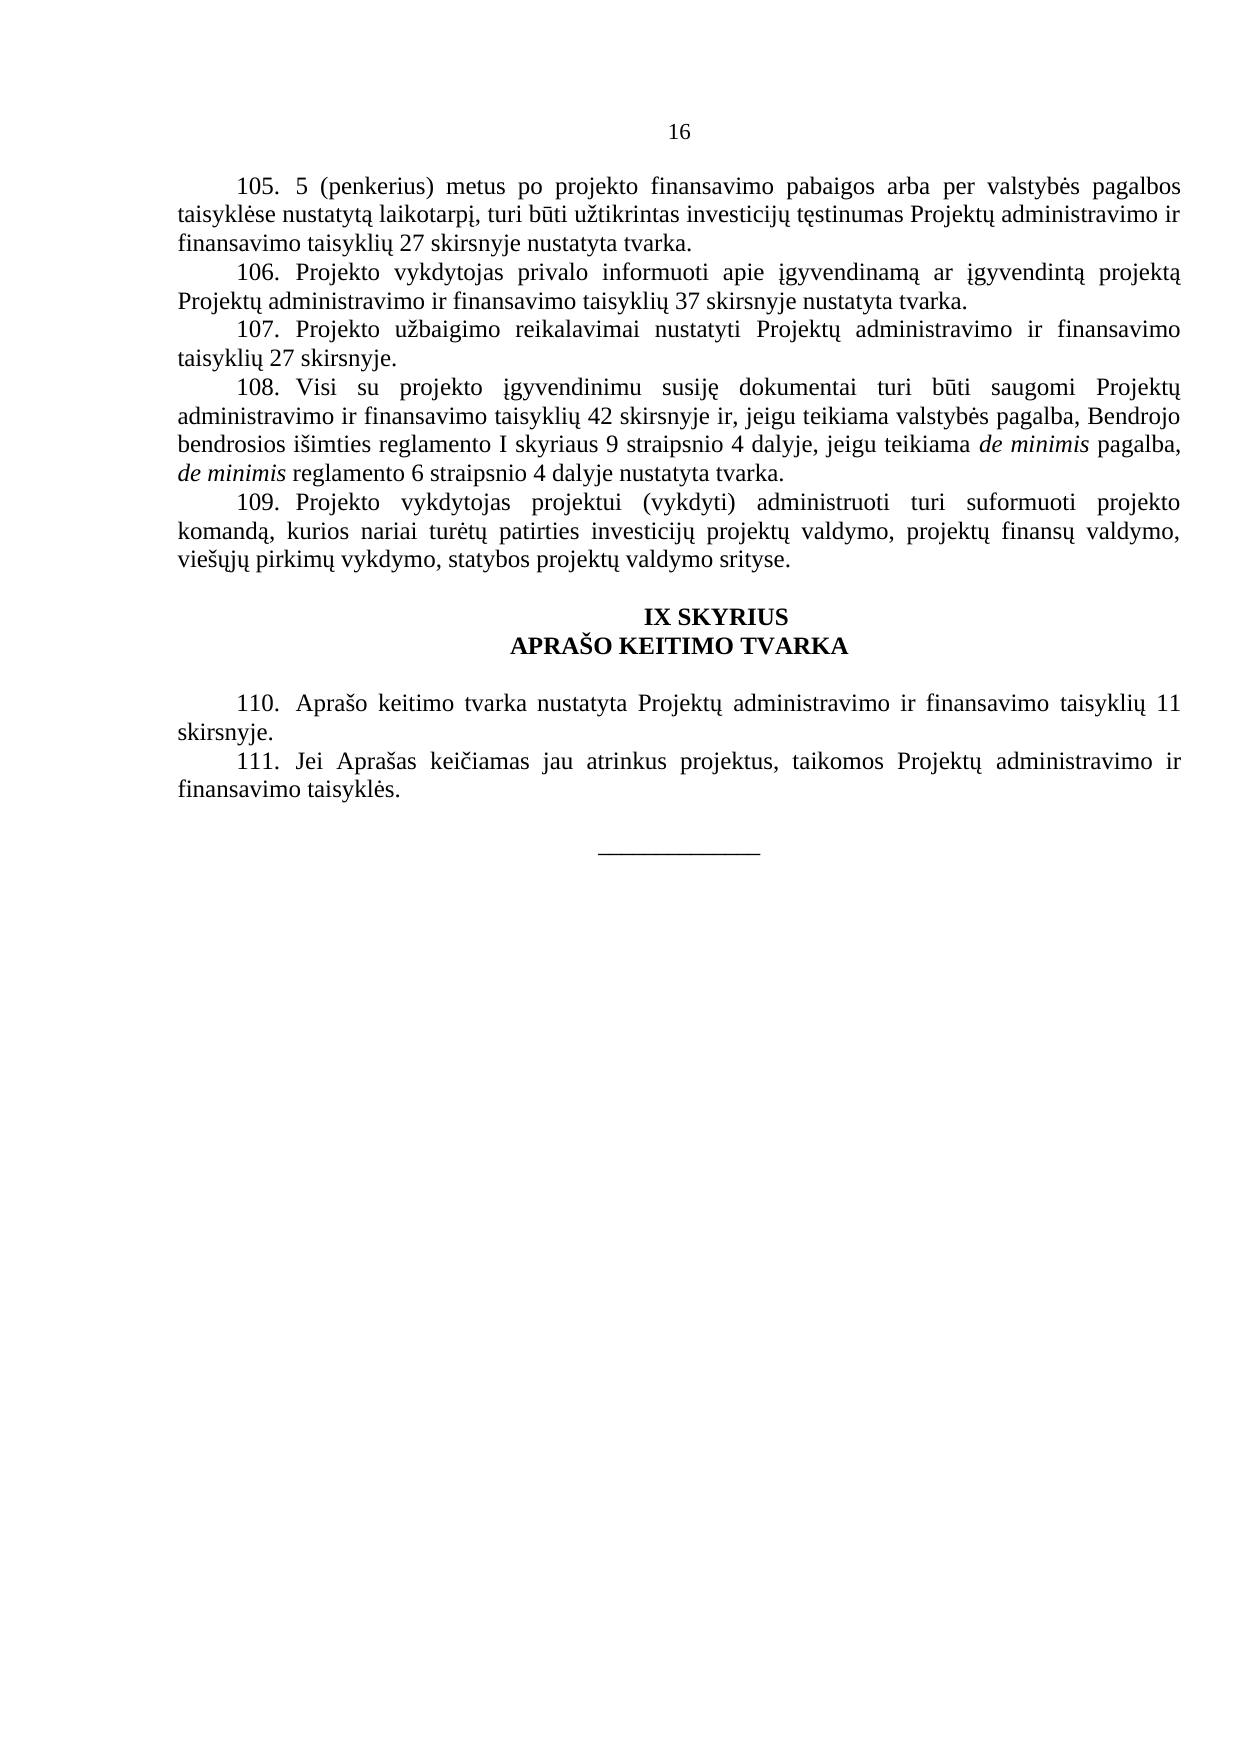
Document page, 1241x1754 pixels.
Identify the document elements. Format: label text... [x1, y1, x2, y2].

text 107. Projekto užbaigimo reikalavimai nustatyti Projektų administravimo ir finansavimo taisyklių 27 skirsnyje. [177, 314, 1181, 372]
text 106. Projekto vykdytojas privalo informuoti apie įgyvendinamą ar įgyvendintą projektą Projektų administravimo ir finansavimo taisyklių 37 skirsnyje nustatyta tvarka. [177, 257, 1181, 314]
text 110. Aprašo keitimo tvarka nustatyta Projektų administravimo ir finansavimo taisyklių 11 skirsnyje. [177, 688, 1181, 746]
text 108. Visi su projekto įgyvendinimu susiję dokumentai turi būti saugomi Projektų administravimo ir finansavimo taisyklių 42 skirsnyje ir, jeigu teikiama valstybės pagalba, Bendrojo bendrosios išimties reglamento I skyriaus 9 straipsnio 4 dalyje, jeigu teikiama de minimis pagalba, de minimis reglamento 6 straipsnio 4 dalyje nustatyta tvarka. [177, 372, 1181, 487]
text IX SKYRIUS [251, 602, 1181, 631]
text 111. Jei Aprašas keičiamas jau atrinkus projektus, taikomos Projektų administravimo ir finansavimo taisyklės. [177, 746, 1181, 803]
text APRAŠO KEITIMO TVARKA [177, 631, 1181, 659]
text ______________ [177, 832, 1181, 856]
text 109. Projekto vykdytojas projektui (vykdyti) administruoti turi suformuoti projekto komandą, kurios nariai turėtų patirties investicijų projektų valdymo, projektų finansų valdymo, viešųjų pirkimų vykdymo, statybos projektų valdymo srityse. [177, 487, 1181, 573]
text 105. 5 (penkerius) metus po projekto finansavimo pabaigos arba per valstybės pagalbos taisyklėse nustatytą laikotarpį, turi būti užtikrintas investicijų tęstinumas Projektų administravimo ir finansavimo taisyklių 27 skirsnyje nustatyta tvarka. [177, 171, 1181, 257]
